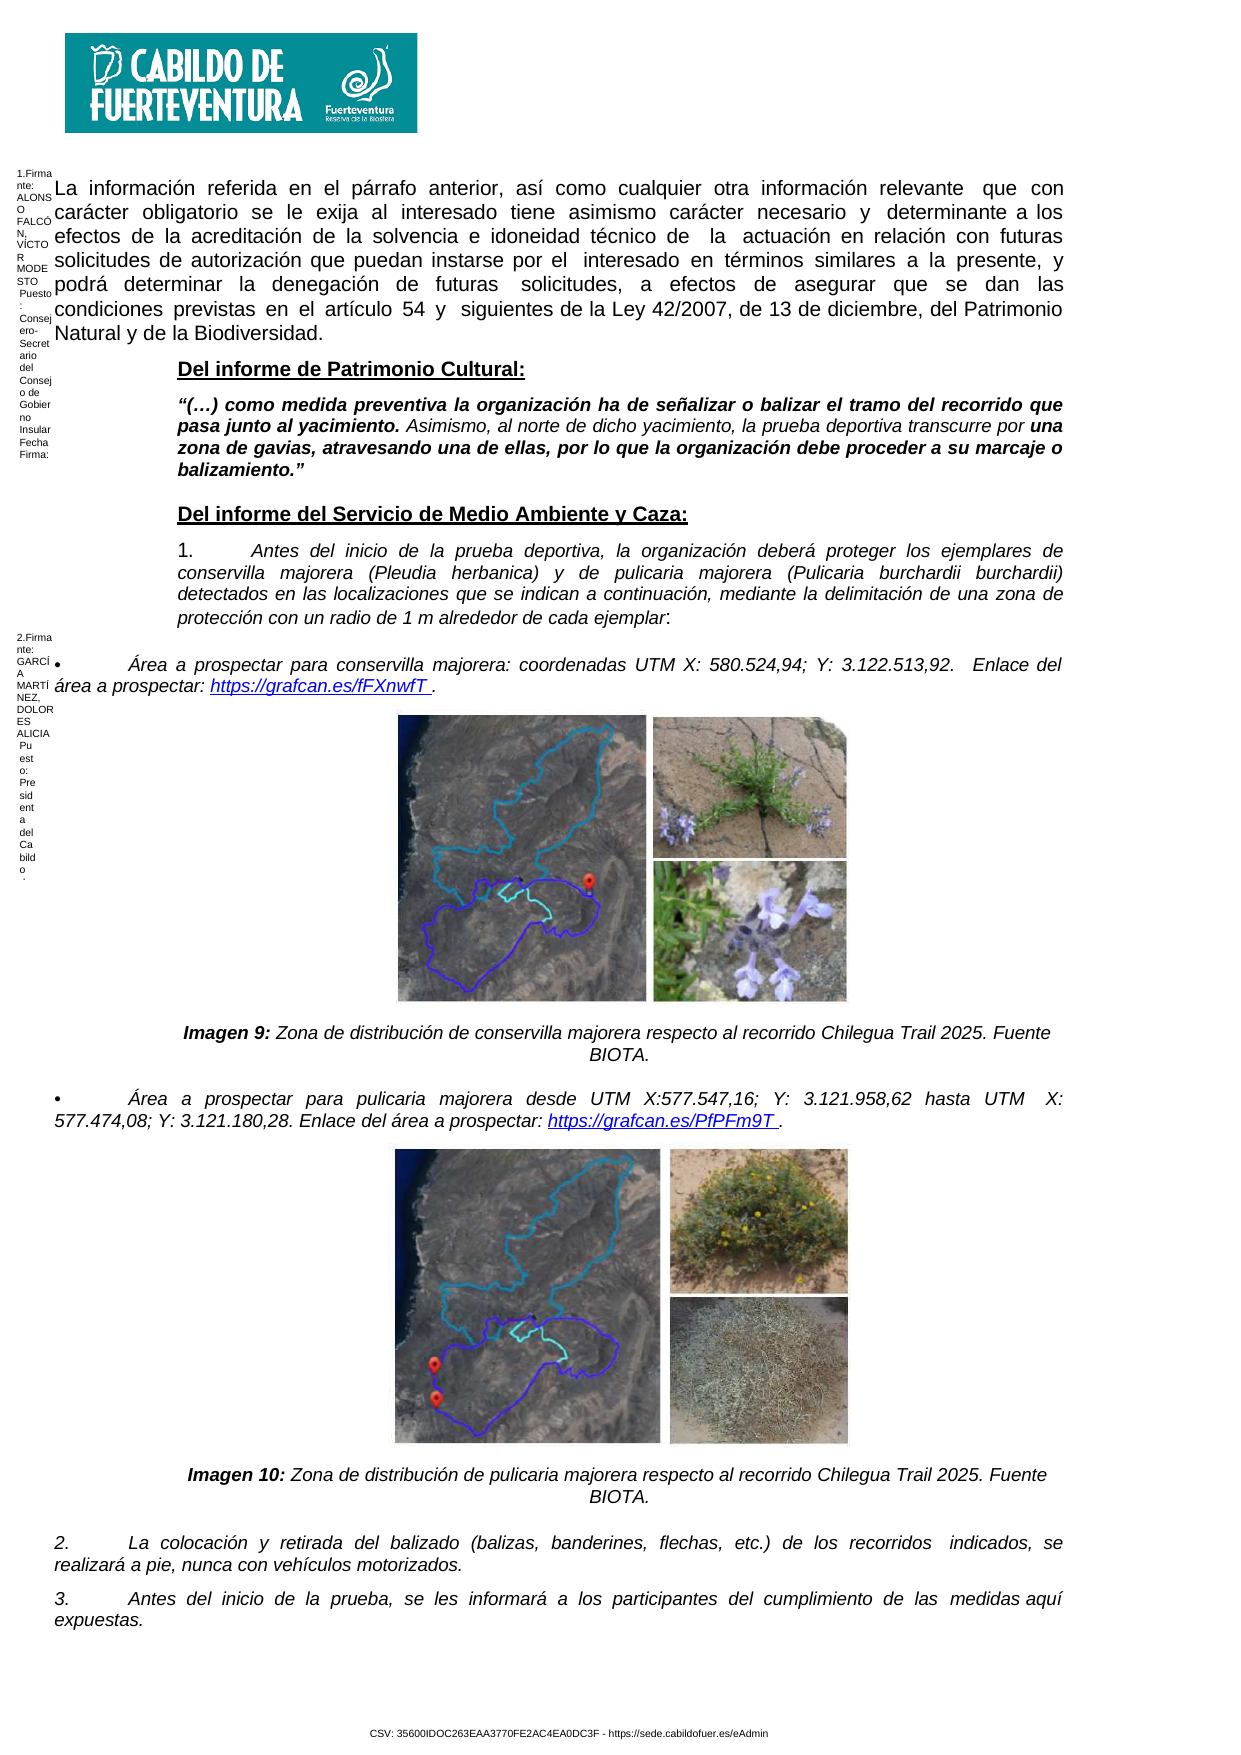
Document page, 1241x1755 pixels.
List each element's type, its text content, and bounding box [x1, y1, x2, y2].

text 1. Antes del inicio de la prueba deportiva, la organización deberá proteger los ejemplares de conservilla majorera (Pleudia herbanica) y de pulicaria majorera (Pulicaria burchardii burchardii) detectados en las localizaciones que se indican a continuación, mediante la delimitación de una zona de protección con un radio de 1 m alrededor de cada ejemplar: [177, 538, 1064, 629]
text Puesto: Presidenta del Cabildo de Fuerteventura Fecha Firma: 02/10/2025 10:59:00 [19, 740, 36, 879]
list Área a prospectar para conservilla majorera: coordenadas UTM X: 580.524,94; Y: 3.122.513,92. Enlace del área a prospectar: https://grafcan.es/fFXnwfT . [54, 654, 1064, 697]
list Antes del inicio de la prueba, se les informará a los participantes del cumplimiento de las medidas aquí expuestas. [54, 1588, 1064, 1631]
list Área a prospectar para pulicaria majorera desde UTM X:577.547,16; Y: 3.121.958,62 hasta UTM X: 577.474,08; Y: 3.121.180,28. Enlace del área a prospectar: https://grafcan.es/PfPFm9T . [54, 1088, 1064, 1131]
subtitle Del informe del Servicio de Medio Ambiente y Caza: [177, 501, 1241, 525]
text Imagen 10: Zona de distribución de pulicaria majorera respecto al recorrido Chilegua Trail 2025. Fuente BIOTA. [187, 1464, 1101, 1507]
text “(…) como medida preventiva la organización ha de señalizar o balizar el tramo del recorrido que pasa junto al yacimiento. Asimismo, al norte de dicho yacimiento, la prueba deportiva transcurre por una zona de gavias, atravesando una de ellas, por lo que la organización debe proceder a su marcaje o balizamiento.” [177, 393, 1064, 480]
subtitle Del informe de Patrimonio Cultural: [177, 357, 1241, 381]
list La colocación y retirada del balizado (balizas, banderines, flechas, etc.) de los recorridos indicados, se realizará a pie, nunca con vehículos motorizados. [54, 1532, 1064, 1575]
text Imagen 9: Zona de distribución de conservilla majorera respecto al recorrido Chilegua Trail 2025. Fuente BIOTA. [183, 1022, 1101, 1065]
text Puesto: Consejero-Secretario del Consejo de Gobierno Insular Fecha Firma: 02/10/2025 10:54:07 [19, 288, 52, 463]
text 2.Firmante: GARCÍA MARTÍNEZ, DOLORES ALICIA [17, 631, 54, 739]
text La información referida en el párrafo anterior, así como cualquier otra información relevante que con carácter obligatorio se le exija al interesado tiene asimismo carácter necesario y determinante a los efectos de la acreditación de la solvencia e idoneidad técnico de la actuación en relación con futuras solicitudes de autorización que puedan instarse por el interesado en términos similares a la presente, y podrá determinar la denegación de futuras solicitudes, a efectos de asegurar que se dan las condiciones previstas en el artículo 54 y siguientes de la Ley 42/2007, de 13 de diciembre, del Patrimonio Natural y de la Biodiversidad. [14, 167, 1064, 463]
text 1.Firmante: ALONSO FALCÓN, VÍCTOR MODESTO [17, 167, 54, 287]
